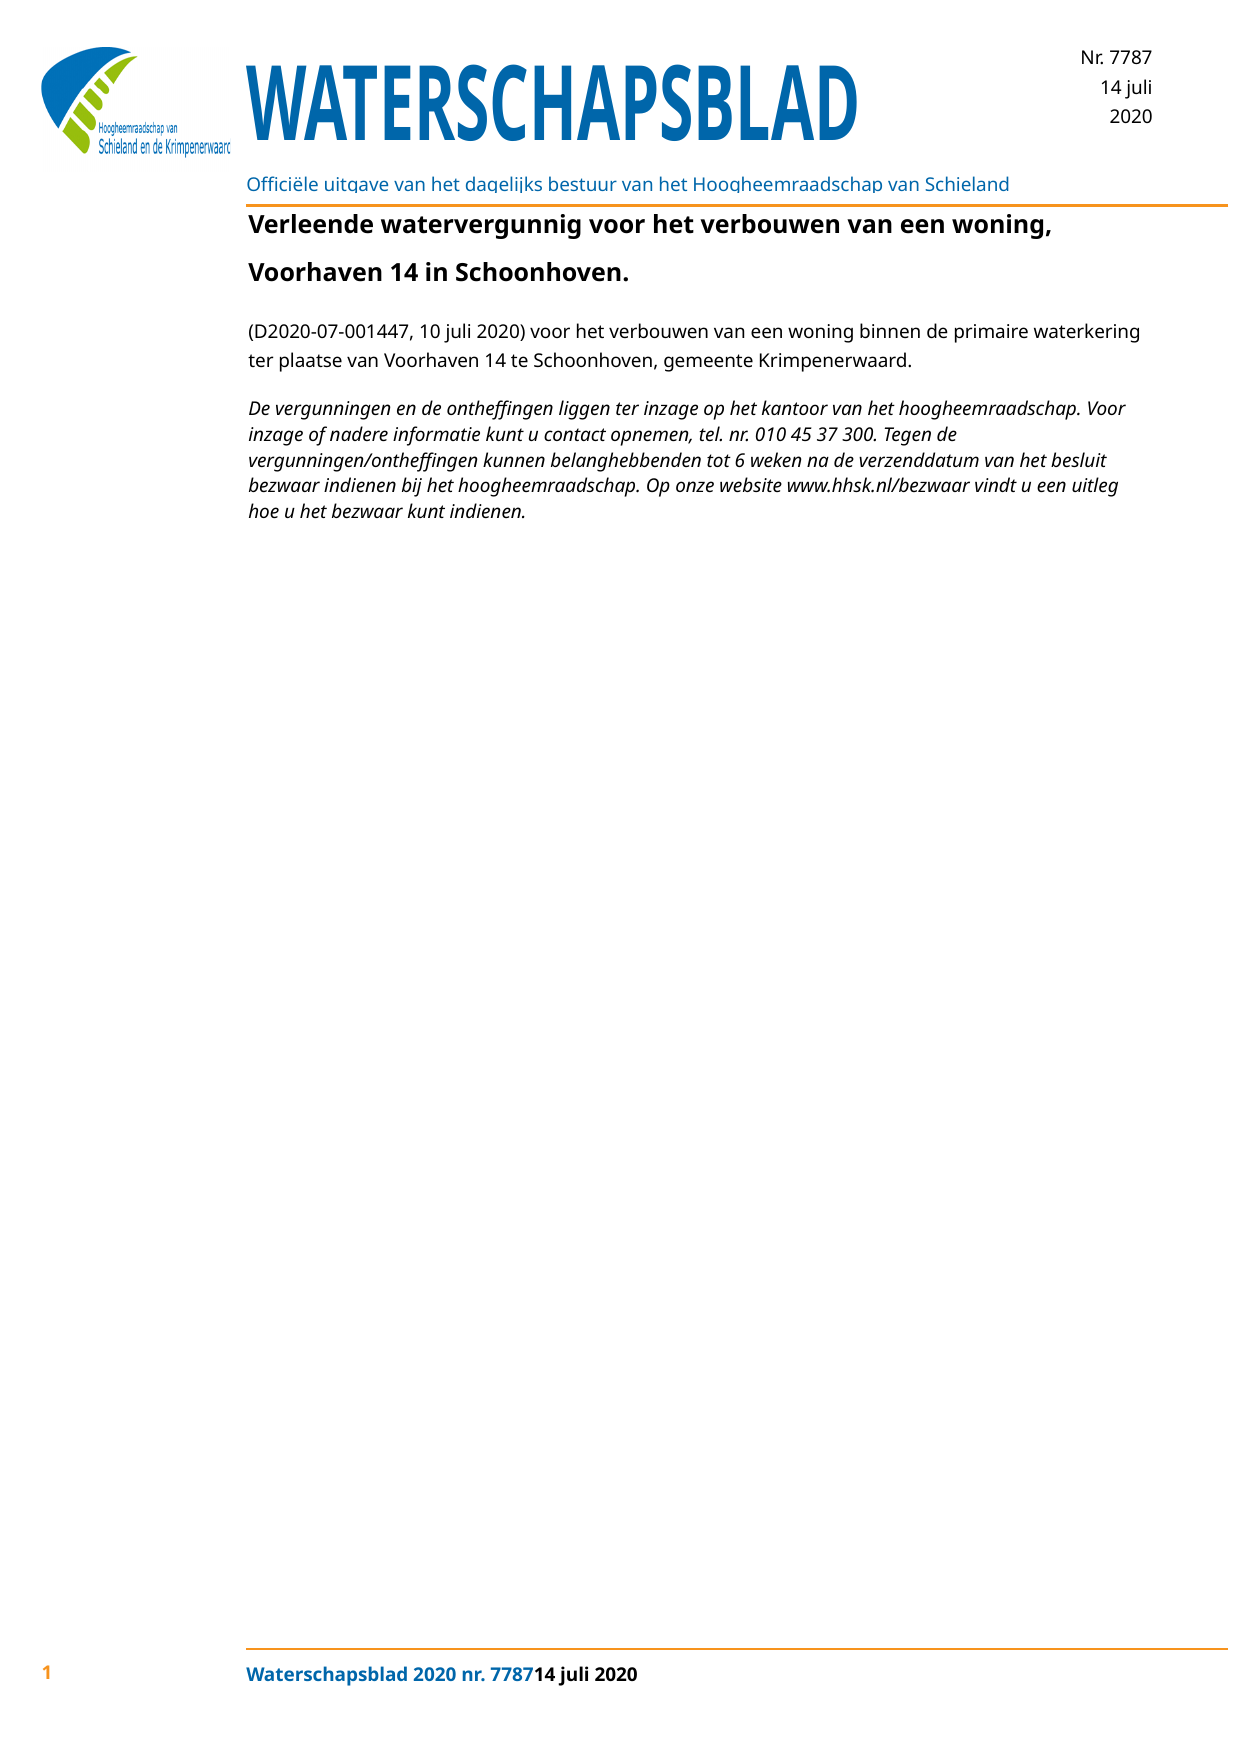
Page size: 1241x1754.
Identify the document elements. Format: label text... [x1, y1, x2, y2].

text (D2020-07-001447, 10 juli 2020) voor het verbouwen van een woning binnen de primaire waterkering ter plaatse van Voorhaven 14 te Schoonhoven, gemeente Krimpenerwaard. [248, 318, 1152, 373]
picture [41, 47, 231, 172]
text De vergunningen en de ontheffingen liggen ter inzage op het kantoor van het hoogheemraadschap. Voor inzage of nadere informatie kunt u contact opnemen, tel. nr. 010 45 37 300. Tegen de vergunningen/ontheffingen kunnen belanghebbenden tot 6 weken na de verzenddatum van het besluit bezwaar indienen bij het hoogheemraadschap. Op onze website www.hhsk.nl/bezwaar vindt u een uitleg hoe u het bezwaar kunt indienen. [248, 395, 1152, 524]
text Verleende watervergunnig voor het verbouwen van een woning, Voorhaven 14 in Schoonhoven. [248, 207, 1152, 288]
